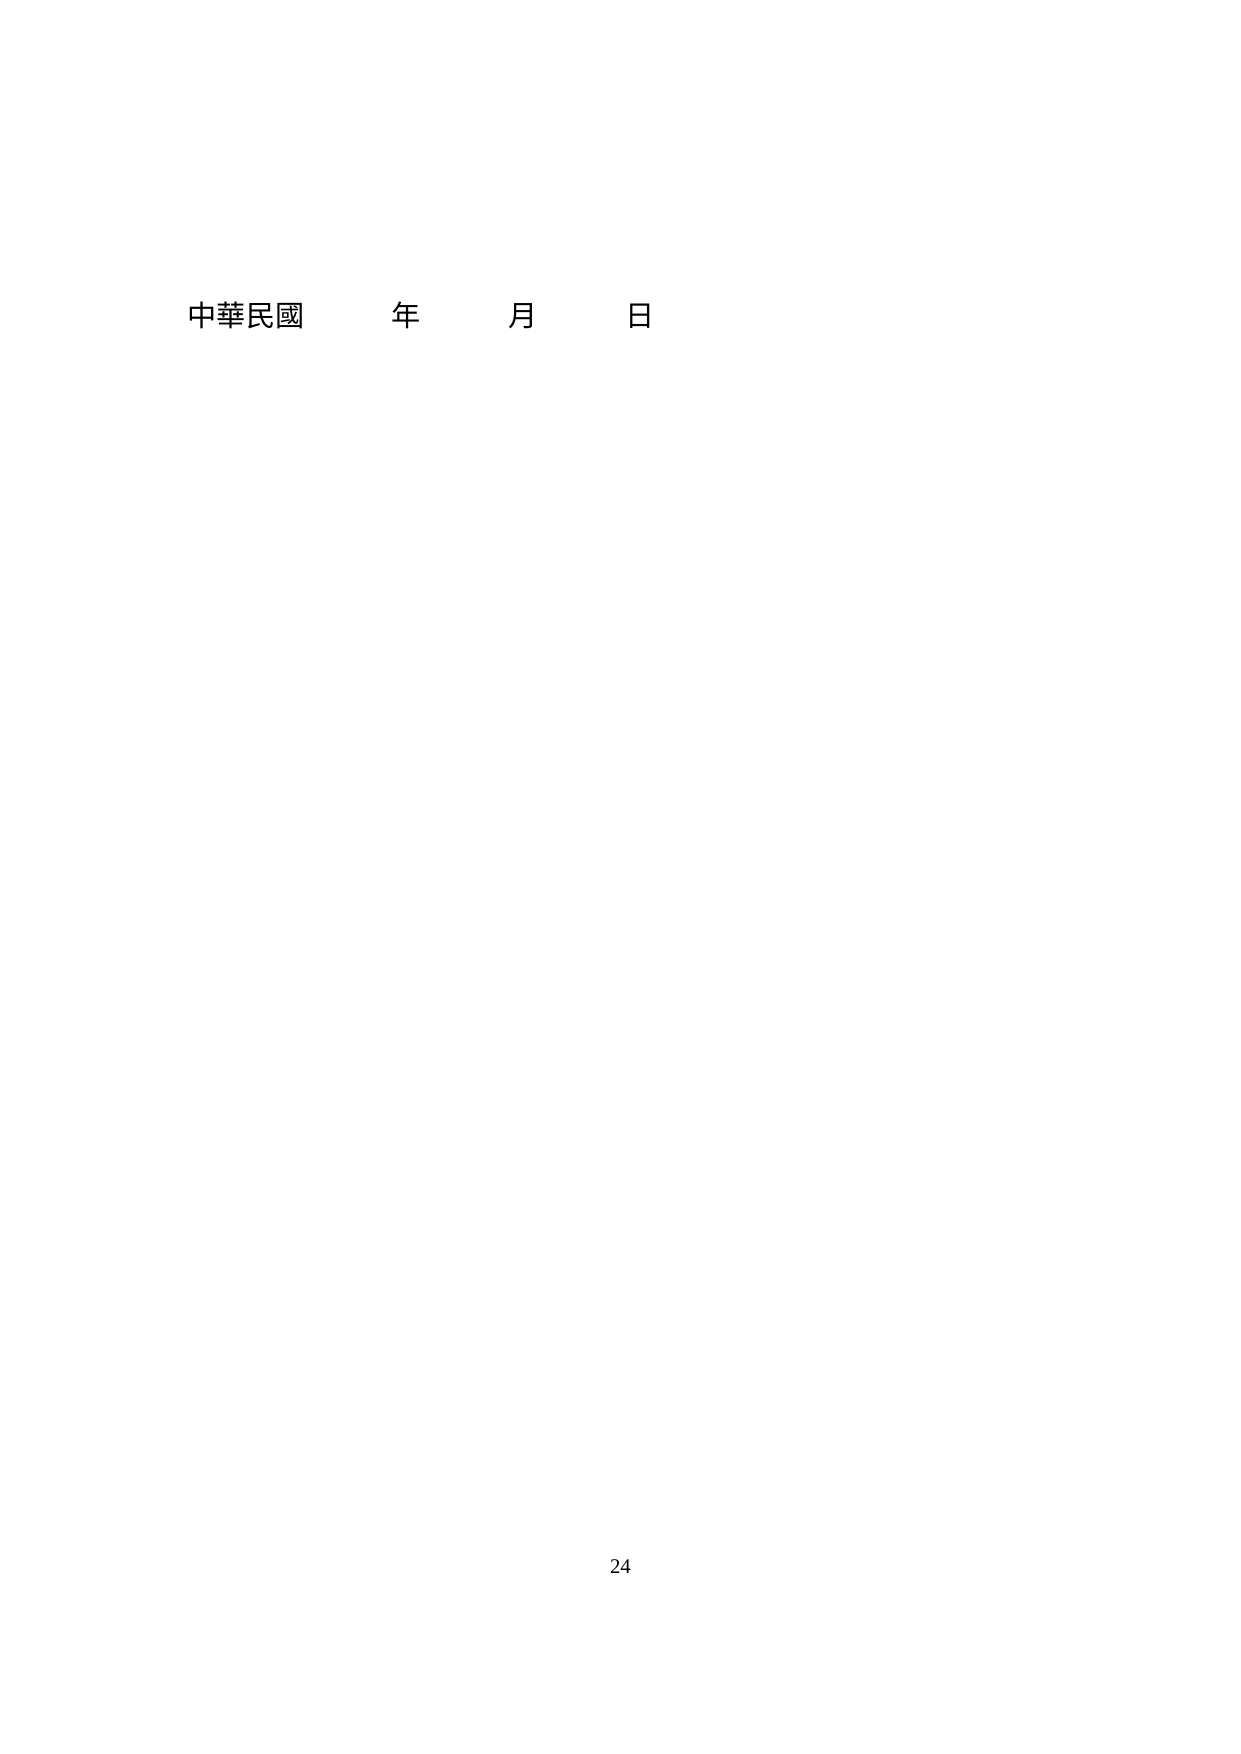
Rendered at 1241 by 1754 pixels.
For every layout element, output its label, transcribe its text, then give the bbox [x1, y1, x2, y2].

text 中華民國 年 月 日 [187, 290, 1059, 336]
